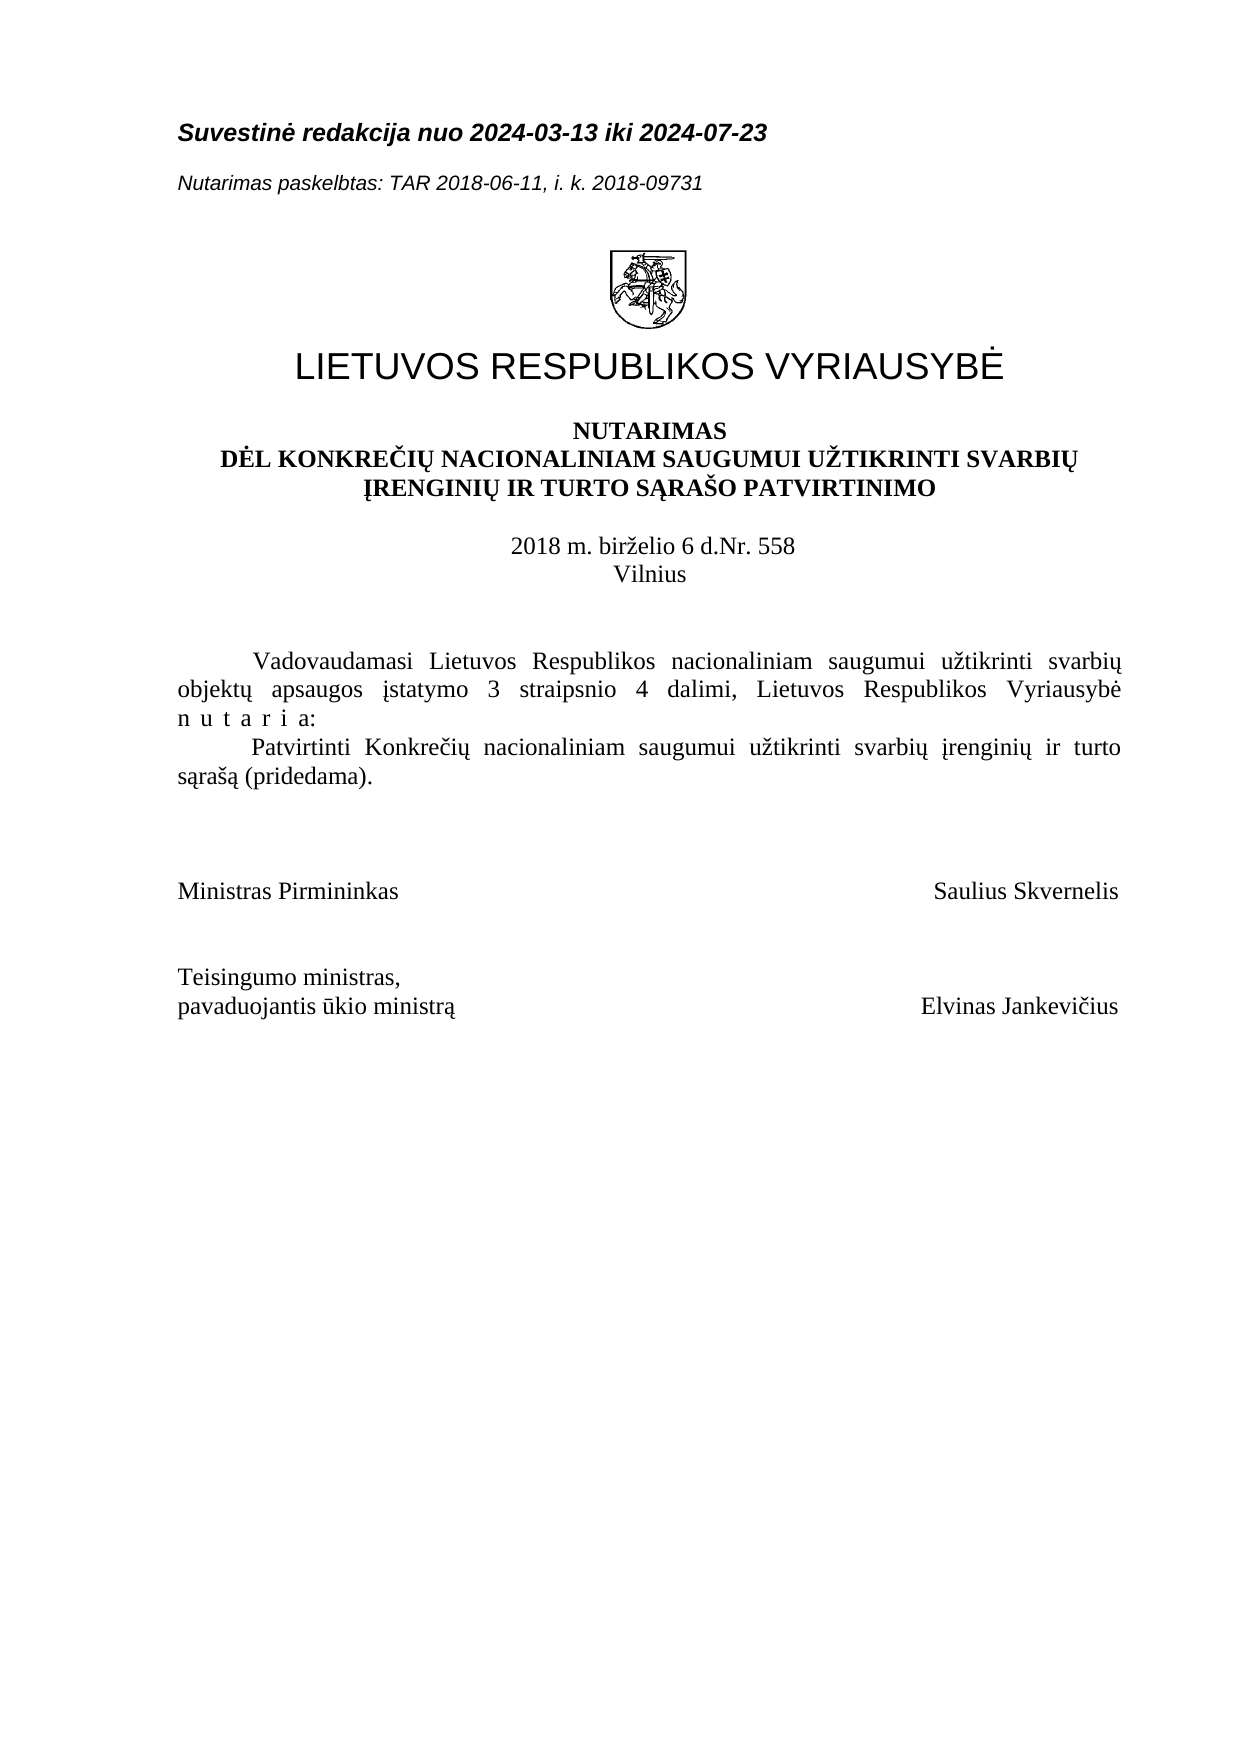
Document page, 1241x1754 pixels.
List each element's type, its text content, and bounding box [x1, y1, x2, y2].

text 2018 m. birželio 6 d.Nr. 558 [177, 531, 1122, 559]
text Lietuvos Respublikos Vyriausybė [177, 344, 1122, 387]
text Patvirtinti Konkrečių nacionaliniam saugumui užtikrinti svarbių įrenginių ir turto sąrašą (pridedama). [177, 732, 1122, 789]
text Suvestinė redakcija nuo 2024-03-13 iki 2024-07-23 [177, 118, 1122, 147]
text Dėl KONKREČIŲ nacionaliniam saugumui užtikrinti svarbių įrenginių ir turto sąrašO PATVIRTINIMO [177, 444, 1122, 502]
text Vilnius [177, 559, 1122, 588]
text Nutarimas paskelbtas: TAR 2018-06-11, i. k. 2018-09731 [177, 171, 1122, 195]
text Ministras Pirmininkas Saulius Skvernelis [177, 876, 1122, 904]
text nutarimas [177, 416, 1122, 444]
text pavaduojantis ūkio ministrą Elvinas Jankevičius [177, 991, 1122, 1019]
text Teisingumo ministras, [177, 962, 1122, 991]
text Vadovaudamasi Lietuvos Respublikos nacionaliniam saugumui užtikrinti svarbių objektų apsaugos įstatymo 3 straipsnio 4 dalimi, Lietuvos Respublikos Vyriausybė nutaria: [177, 646, 1122, 732]
